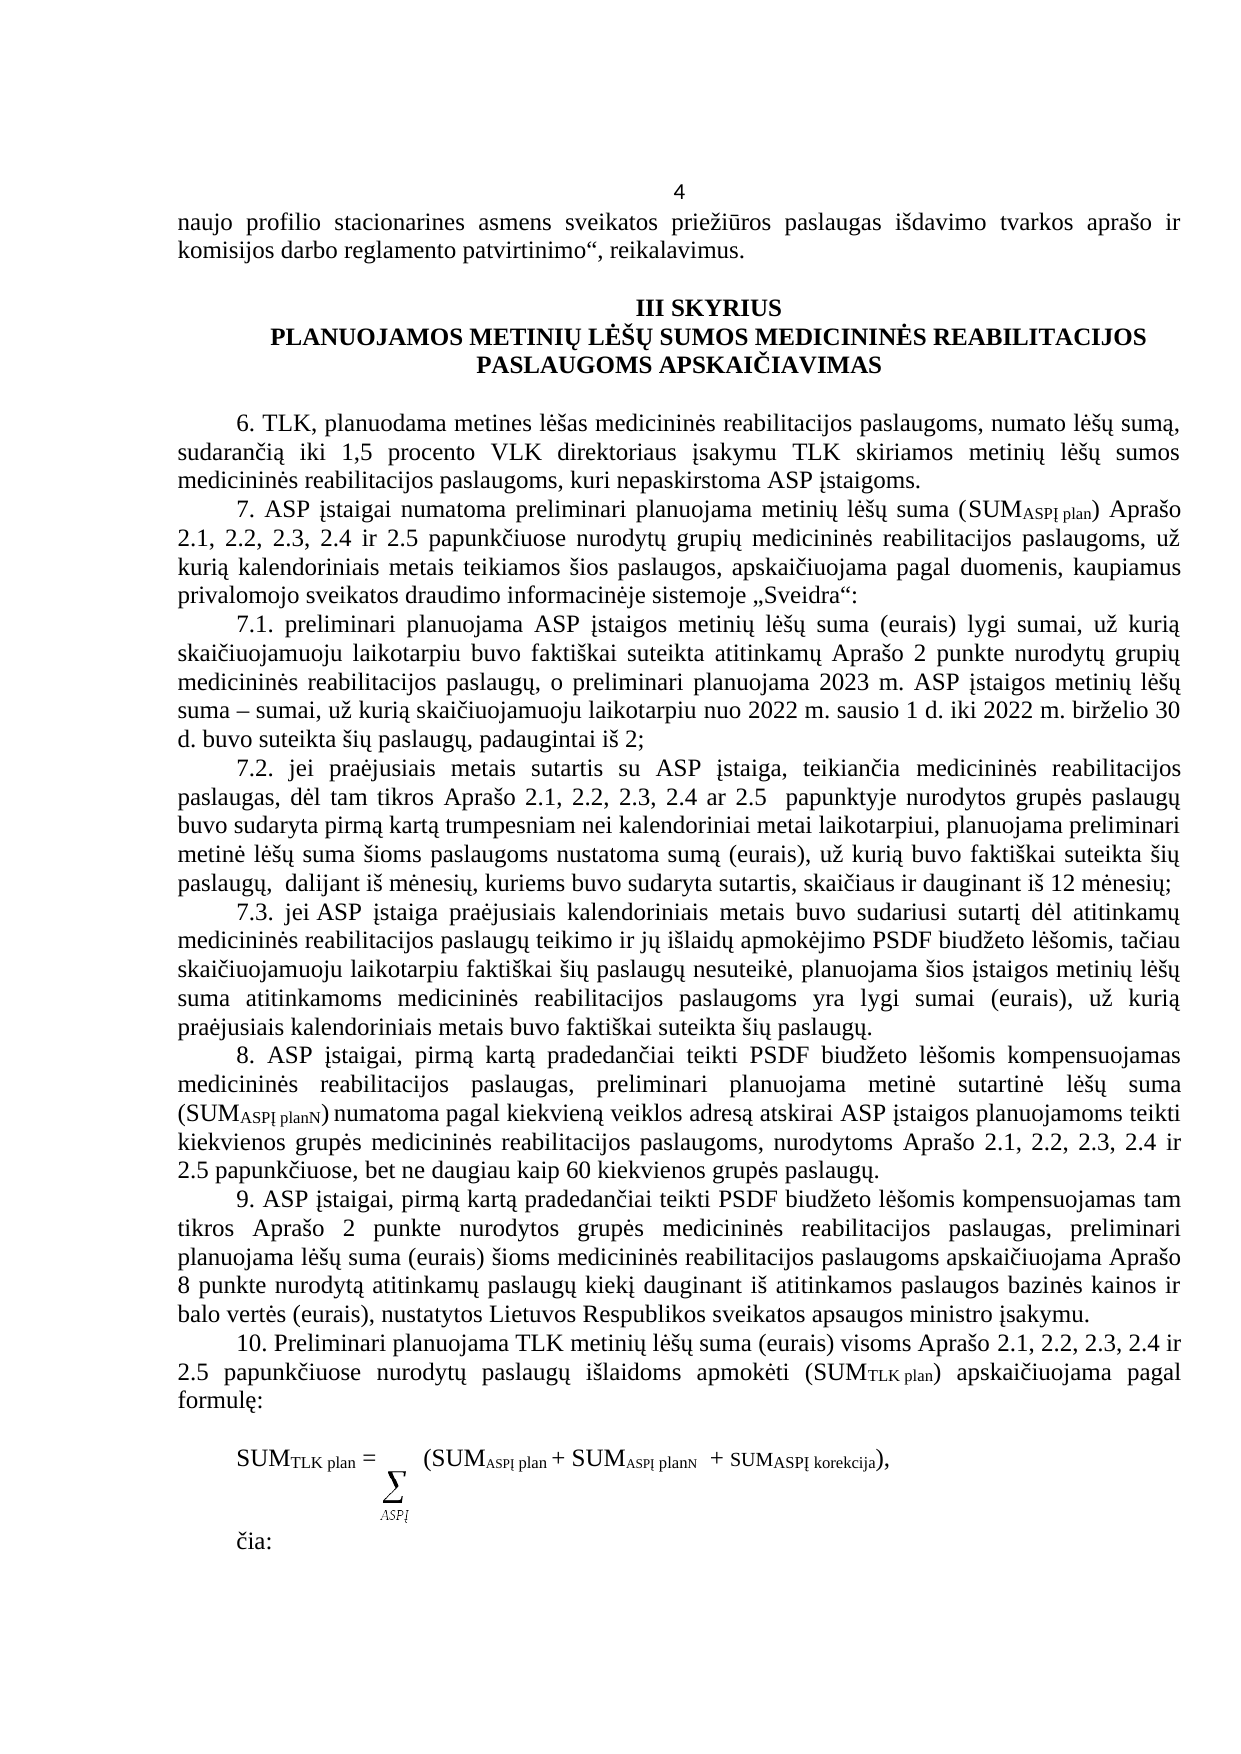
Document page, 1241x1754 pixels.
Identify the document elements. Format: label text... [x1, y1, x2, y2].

text SUMTLK plan =(SUMaspį plan + SUMaspį plann + sumASPĮ korekcija), [177, 1443, 1181, 1526]
text 7.3. jei ASP įstaiga praėjusiais kalendoriniais metais buvo sudariusi sutartį dėl atitinkamų medicininės reabilitacijos paslaugų teikimo ir jų išlaidų apmokėjimo PSDF biudžeto lėšomis, tačiau skaičiuojamuoju laikotarpiu faktiškai šių paslaugų nesuteikė, planuojama šios įstaigos metinių lėšų suma atitinkamoms medicininės reabilitacijos paslaugoms yra lygi sumai (eurais), už kurią praėjusiais kalendoriniais metais buvo faktiškai suteikta šių paslaugų. [177, 897, 1181, 1040]
text 10. Preliminari planuojama TLK metinių lėšų suma (eurais) visoms Aprašo 2.1, 2.2, 2.3, 2.4 ir 2.5 papunkčiuose nurodytų paslaugų išlaidoms apmokėti (SUMTLK plan) apskaičiuojama pagal formulę: [177, 1328, 1181, 1414]
text čia: [177, 1526, 1181, 1555]
text 7.2. jei praėjusiais metais sutartis su ASP įstaiga, teikiančia medicininės reabilitacijos paslaugas, dėl tam tikros Aprašo 2.1, 2.2, 2.3, 2.4 ar 2.5 papunktyje nurodytos grupės paslaugų buvo sudaryta pirmą kartą trumpesniam nei kalendoriniai metai laikotarpiui, planuojama preliminari metinė lėšų suma šioms paslaugoms nustatoma sumą (eurais), už kurią buvo faktiškai suteikta šių paslaugų, dalijant iš mėnesių, kuriems buvo sudaryta sutartis, skaičiaus ir dauginant iš 12 mėnesių; [177, 753, 1181, 897]
text III SKYRIUS [177, 293, 1181, 322]
text 9. ASP įstaigai, pirmą kartą pradedančiai teikti PSDF biudžeto lėšomis kompensuojamas tam tikros Aprašo 2 punkte nurodytos grupės medicininės reabilitacijos paslaugas, preliminari planuojama lėšų suma (eurais) šioms medicininės reabilitacijos paslaugoms apskaičiuojama Aprašo 8 punkte nurodytą atitinkamų paslaugų kiekį dauginant iš atitinkamos paslaugos bazinės kainos ir balo vertės (eurais), nustatytos Lietuvos Respublikos sveikatos apsaugos ministro įsakymu. [177, 1184, 1181, 1328]
text 7. ASP įstaigai numatoma preliminari planuojama metinių lėšų suma (SUMASPĮ plan) Aprašo 2.1, 2.2, 2.3, 2.4 ir 2.5 papunkčiuose nurodytų grupių medicininės reabilitacijos paslaugoms, už kurią kalendoriniais metais teikiamos šios paslaugos, apskaičiuojama pagal duomenis, kaupiamus privalomojo sveikatos draudimo informacinėje sistemoje „Sveidra“: [177, 494, 1181, 609]
text 7.1. preliminari planuojama ASP įstaigos metinių lėšų suma (eurais) lygi sumai, už kurią skaičiuojamuoju laikotarpiu buvo faktiškai suteikta atitinkamų Aprašo 2 punkte nurodytų grupių medicininės reabilitacijos paslaugų, o preliminari planuojama 2023 m. ASP įstaigos metinių lėšų suma – sumai, už kurią skaičiuojamuoju laikotarpiu nuo 2022 m. sausio 1 d. iki 2022 m. birželio 30 d. buvo suteikta šių paslaugų, padaugintai iš 2; [177, 609, 1181, 753]
text 8. ASP įstaigai, pirmą kartą pradedančiai teikti PSDF biudžeto lėšomis kompensuojamas medicininės reabilitacijos paslaugas, preliminari planuojama metinė sutartinė lėšų suma (SUMASPĮ planN) numatoma pagal kiekvieną veiklos adresą atskirai ASP įstaigos planuojamoms teikti kiekvienos grupės medicininės reabilitacijos paslaugoms, nurodytoms Aprašo 2.1, 2.2, 2.3, 2.4 ir 2.5 papunkčiuose, bet ne daugiau kaip 60 kiekvienos grupės paslaugų. [177, 1040, 1181, 1184]
text 6. TLK, planuodama metines lėšas medicininės reabilitacijos paslaugoms, numato lėšų sumą, sudarančią iki 1,5 procento VLK direktoriaus įsakymu TLK skiriamos metinių lėšų sumos medicininės reabilitacijos paslaugoms, kuri nepaskirstoma ASP įstaigoms. [177, 408, 1181, 494]
text PLANUOJAMOS METINIŲ LĖŠŲ SUMOS MEDICININĖS REABILITACIJOS PASLAUGOMS APSKAIČIAVIMAS [177, 322, 1181, 379]
text naujo profilio stacionarines asmens sveikatos priežiūros paslaugas išdavimo tvarkos aprašo ir komisijos darbo reglamento patvirtinimo“, reikalavimus. [177, 207, 1181, 264]
